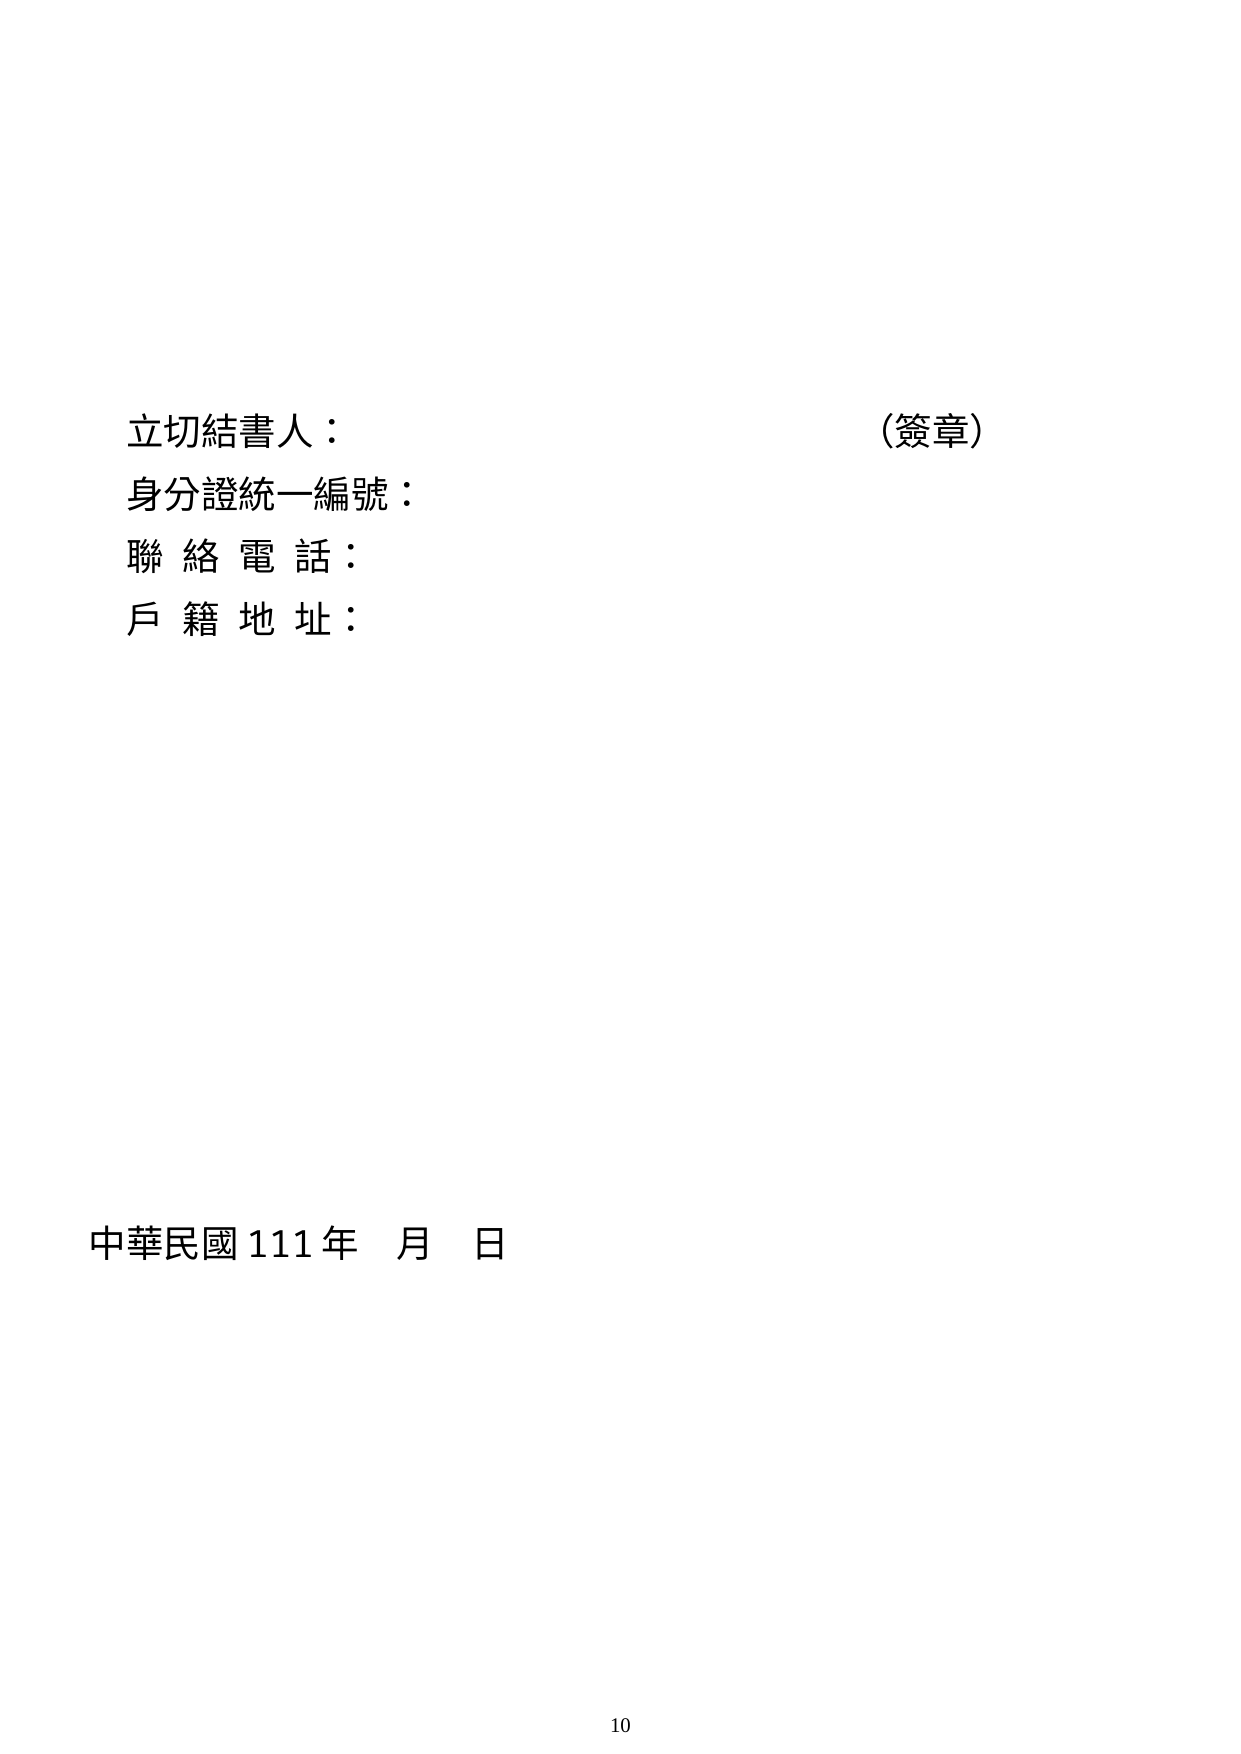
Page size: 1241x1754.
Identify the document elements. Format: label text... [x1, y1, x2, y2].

text 中華民國111年 月 日 [89, 1200, 1152, 1262]
text 戶 籍 地 址： [126, 575, 1152, 637]
text 身分證統一編號： [126, 450, 1152, 512]
text 聯 絡 電 話： [126, 512, 1152, 575]
text 立切結書人： （簽章） [126, 387, 1152, 450]
